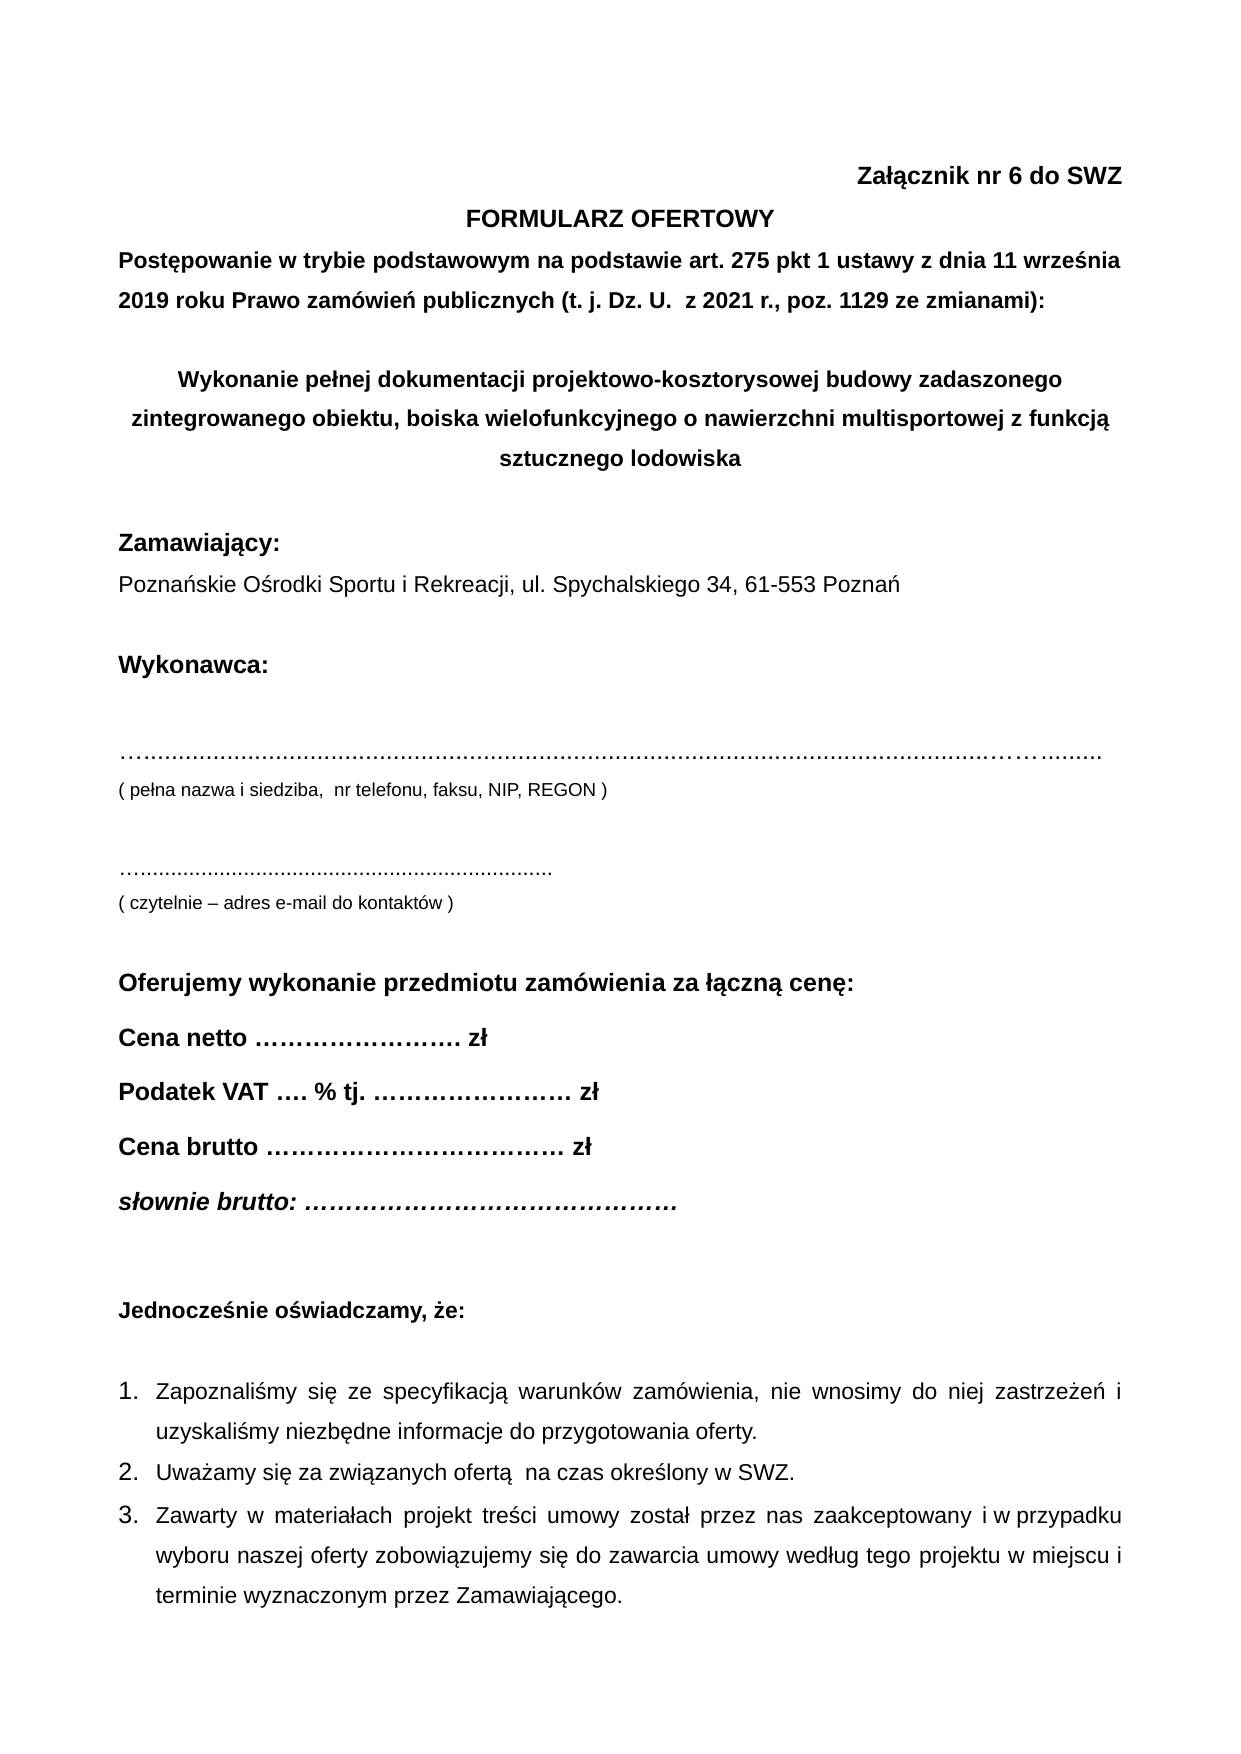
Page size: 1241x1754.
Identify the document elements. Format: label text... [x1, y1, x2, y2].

text Zamawiający: [118, 527, 1122, 556]
text ( czytelnie – adres e-mail do kontaktów ) [118, 892, 1122, 914]
text ( pełna nazwa i siedziba, nr telefonu, faksu, NIP, REGON ) [118, 779, 1122, 801]
text Poznańskie Ośrodki Sportu i Rekreacji, ul. Spychalskiego 34, 61-553 Poznań [118, 571, 1122, 597]
text ….................................................................... [118, 854, 1122, 879]
text Oferujemy wykonanie przedmiotu zamówienia za łączną cenę: [118, 968, 1122, 996]
text Załącznik nr 6 do SWZ [118, 161, 1122, 190]
list Uważamy się za związanych ofertą na czas określony w SWZ. [118, 1457, 1122, 1486]
text Podatek VAT …. % tj. …………………… zł [118, 1077, 1122, 1106]
text Wykonawca: [118, 649, 1122, 678]
list Zawarty w materiałach projekt treści umowy został przez nas zaakceptowany i w przypadku wyboru naszej oferty zobowiązujemy się do zawarcia umowy według tego projektu w miejscu i terminie wyznaczonym przez Zamawiającego. [118, 1500, 1122, 1608]
text FORMULARZ OFERTOWY [118, 204, 1122, 233]
text słownie brutto: ……………………………………… [118, 1187, 1122, 1216]
list Wykonanie pełnej dokumentacji projektowo-kosztorysowej budowy zadaszonego zintegrowanego obiektu, boiska wielofunkcyjnego o nawierzchni multisportowej z funkcją sztucznego lodowiska [118, 366, 1122, 471]
text Cena netto ……………………. zł [118, 1022, 1122, 1051]
text Postępowanie w trybie podstawowym na podstawie art. 275 pkt 1 ustawy z dnia 11 września 2019 roku Prawo zamówień publicznych (t. j. Dz. U. z 2021 r., poz. 1129 ze zmianami): [118, 247, 1122, 313]
text Jednocześnie oświadczamy, że: [118, 1297, 1122, 1323]
text Cena brutto ……………………………… zł [118, 1132, 1122, 1161]
text …..........................................................................................................................……......... [118, 736, 1122, 764]
list Zapoznaliśmy się ze specyfikacją warunków zamówienia, nie wnosimy do niej zastrzeżeń i uzyskaliśmy niezbędne informacje do przygotowania oferty. [118, 1376, 1122, 1444]
